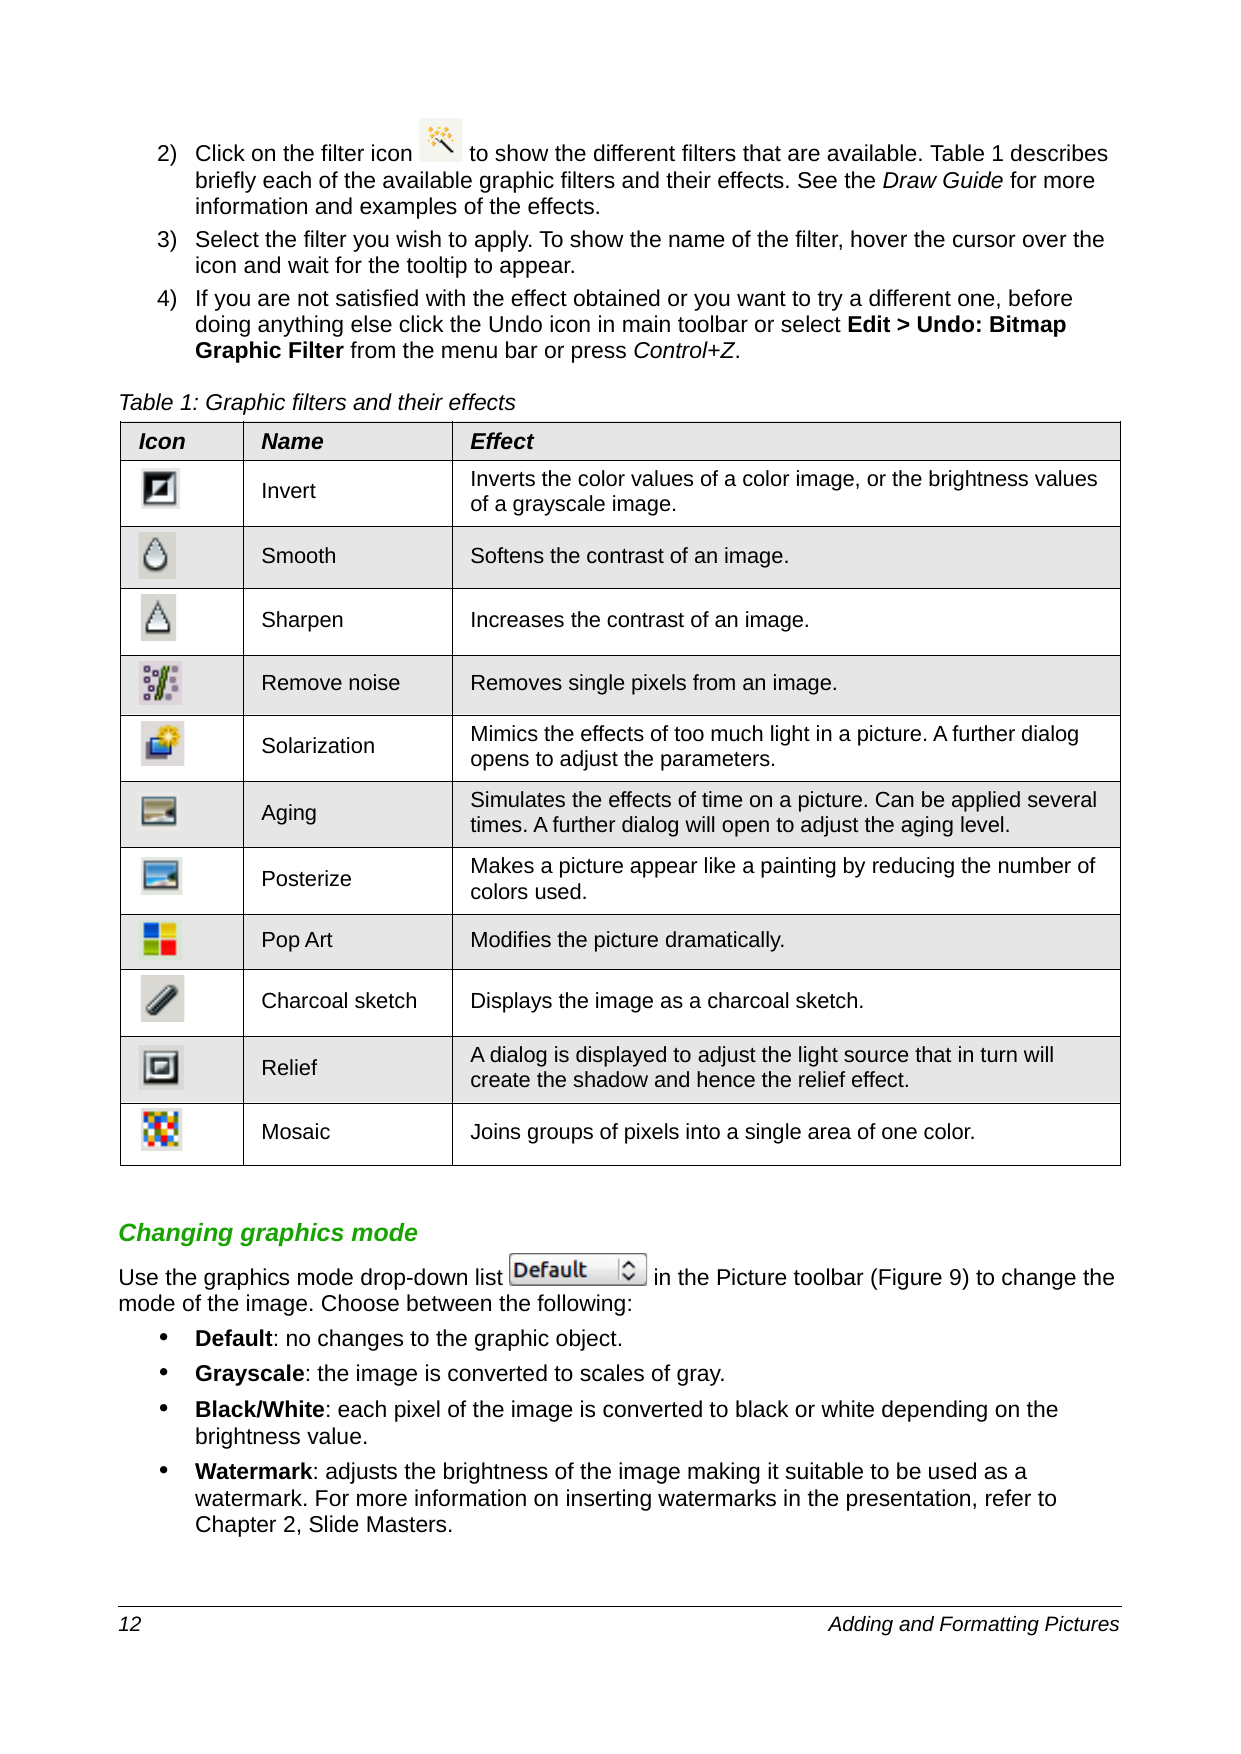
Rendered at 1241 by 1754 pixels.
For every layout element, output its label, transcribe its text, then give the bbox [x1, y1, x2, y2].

picture [140, 857, 183, 895]
table_cell Smooth [244, 527, 452, 588]
picture [140, 468, 181, 509]
table_cell Displays the image as a charcoal sketch. [453, 970, 1120, 1036]
list If you are not satisfied with the effect obtained or you want to try a different one, before doing anything else click the Undo icon in main toolbar or select Edit > Undo: Bitmap Graphic Filter from the menu bar or press Control+Z. [177, 285, 1122, 364]
picture [140, 1108, 183, 1151]
list Click on the filter icon to show the different filters that are available. Table 1 describes briefly each of the available graphic filters and their effects. See the Draw Guide for more information and examples of the effects. [177, 118, 1122, 219]
table_cell [121, 716, 243, 781]
table_header Name [244, 423, 452, 460]
table_cell Posterize [244, 848, 452, 914]
table_cell [121, 461, 243, 526]
table_cell Aging [244, 782, 452, 847]
table_cell Inverts the color values of a color image, or the brightness values of a grayscale image. [453, 461, 1120, 526]
picture [140, 721, 185, 766]
table_cell Removes single pixels from an image. [453, 656, 1120, 714]
table_cell [121, 1037, 243, 1102]
table_cell Makes a picture appear like a painting by reducing the number of colors used. [453, 848, 1120, 914]
table_cell A dialog is displayed to adjust the light source that in turn will create the shadow and hence the relief effect. [453, 1037, 1120, 1102]
table_cell [121, 589, 243, 655]
table_cell Relief [244, 1037, 452, 1102]
picture [509, 1253, 648, 1286]
picture [138, 1045, 185, 1090]
table_cell Mimics the effects of too much light in a picture. A further dialog opens to adjust the parameters. [453, 716, 1120, 781]
table_cell Simulates the effects of time on a picture. Can be applied several times. A further dialog will open to adjust the aging level. [453, 782, 1120, 847]
table_cell [121, 527, 243, 588]
list Grayscale: the image is converted to scales of gray. [156, 1359, 1122, 1388]
table_cell Remove noise [244, 656, 452, 714]
table_cell [121, 970, 243, 1036]
list Default: no changes to the graphic object. [156, 1323, 1122, 1352]
table_header Icon [121, 423, 243, 460]
table_cell Charcoal sketch [244, 970, 452, 1036]
table_cell Invert [244, 461, 452, 526]
picture [419, 118, 463, 162]
table_cell Solarization [244, 716, 452, 781]
picture [140, 975, 185, 1022]
table_cell Mosaic [244, 1104, 452, 1165]
text Table 1: Graphic filters and their effects [118, 389, 1122, 415]
table_cell Increases the contrast of an image. [453, 589, 1120, 655]
picture [138, 661, 183, 705]
picture [138, 793, 181, 831]
table_cell [121, 915, 243, 969]
table_cell [121, 1104, 243, 1165]
table_cell Softens the contrast of an image. [453, 527, 1120, 588]
table_cell Modifies the picture dramatically. [453, 915, 1120, 969]
table_cell Pop Art [244, 915, 452, 969]
picture [138, 532, 176, 579]
table_cell Sharpen [244, 589, 452, 655]
table_cell Joins groups of pixels into a single area of one color. [453, 1104, 1120, 1165]
list Black/White: each pixel of the image is converted to black or white depending on the brightness value. [156, 1394, 1122, 1449]
picture [138, 920, 183, 960]
table_cell [121, 656, 243, 714]
subtitle Changing graphics mode [118, 1218, 1122, 1247]
list Use the graphics mode drop-down list in the Picture toolbar (Figure 9) to change the mode of the image. Choose between the following: [118, 1253, 1122, 1317]
table_cell [121, 782, 243, 847]
table_cell [121, 848, 243, 914]
table_header Effect [453, 423, 1120, 460]
list Watermark: adjusts the brightness of the image making it suitable to be used as a watermark. For more information on inserting watermarks in the presentation, refer to Chapter 2, Slide Masters. [156, 1456, 1122, 1538]
list Select the filter you wish to apply. To show the name of the filter, hover the cursor over the icon and wait for the tooltip to appear. [177, 226, 1122, 278]
picture [140, 594, 177, 641]
